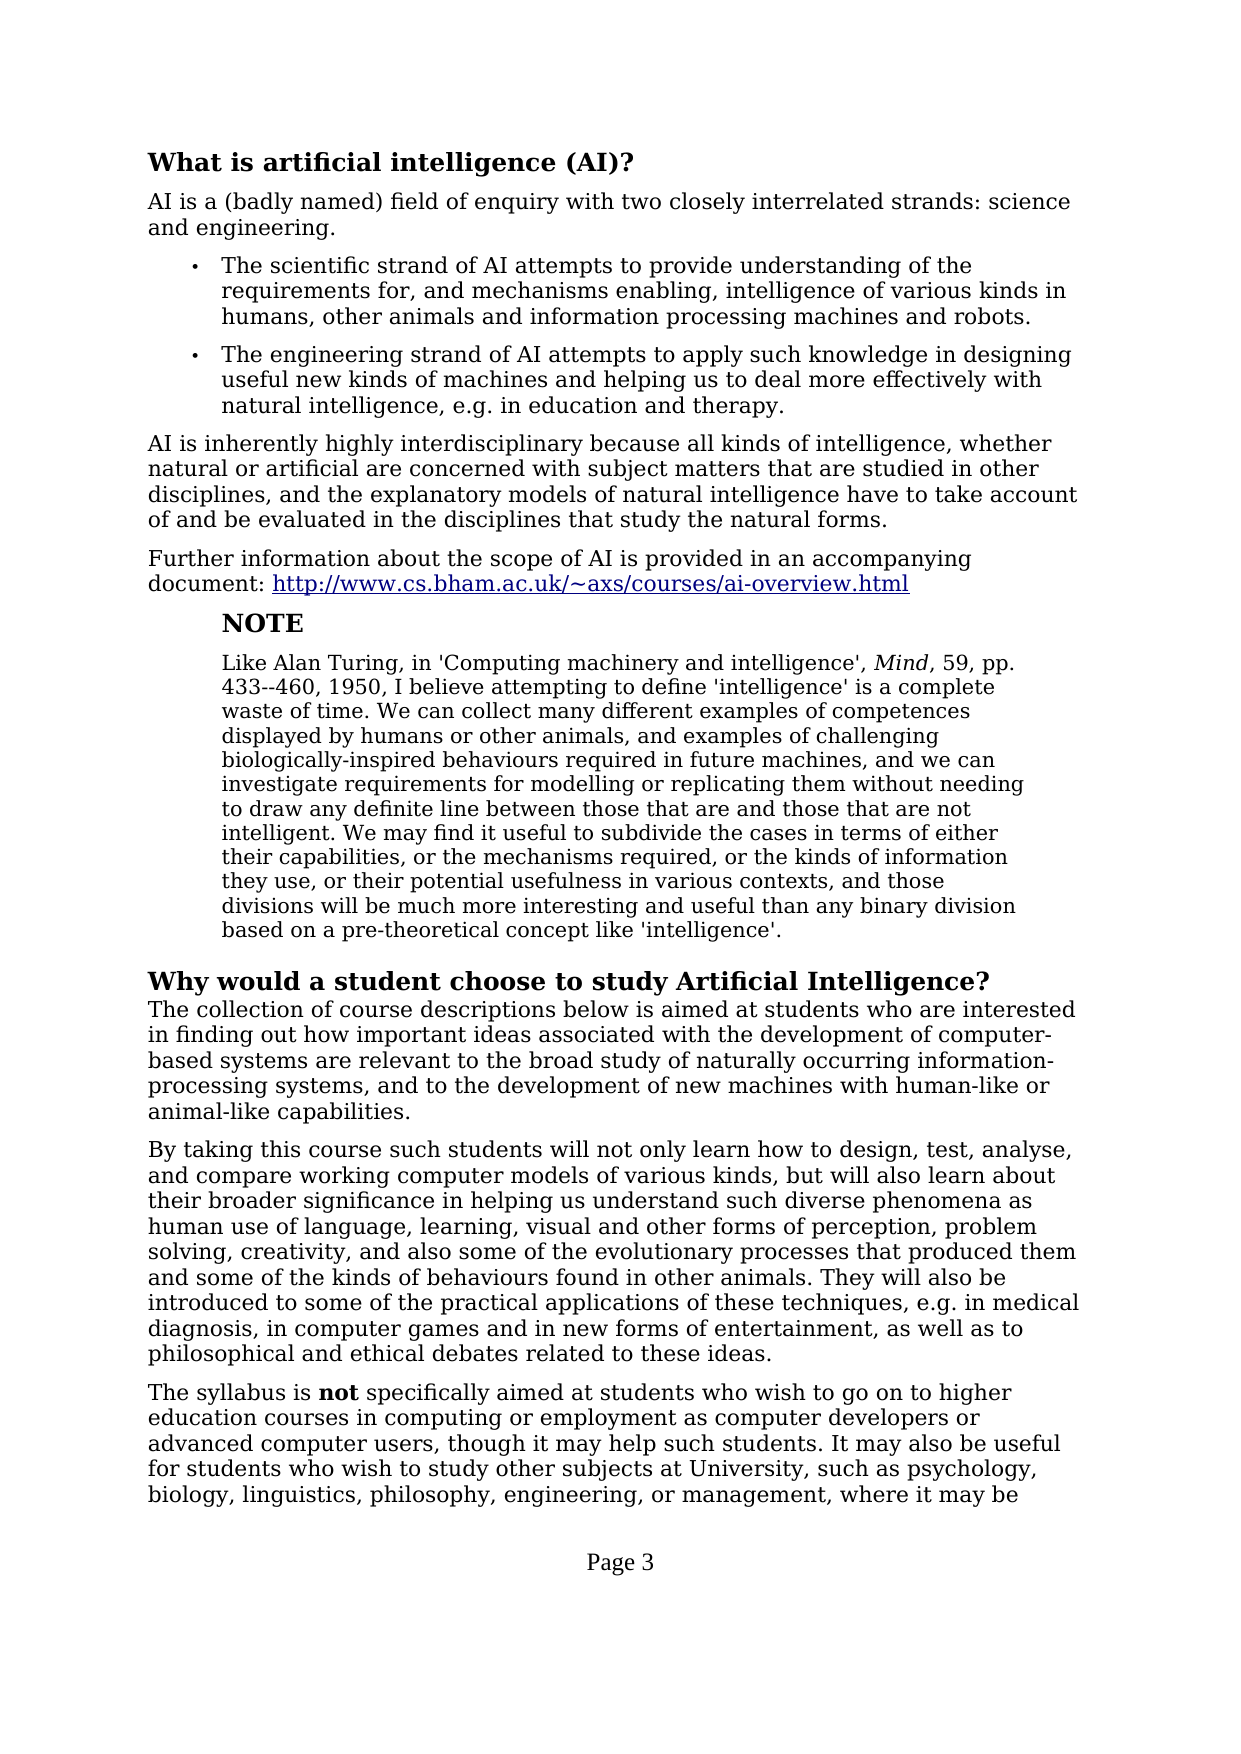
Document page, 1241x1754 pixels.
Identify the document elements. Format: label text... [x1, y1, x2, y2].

text NOTE [221, 609, 1093, 638]
subtitle Why would a student choose to study Artificial Intelligence? [148, 967, 1093, 996]
text Like Alan Turing, in 'Computing machinery and intelligence', Mind, 59, pp. 433--460, 1950, I believe attempting to define 'intelligence' is a complete waste of time. We can collect many different examples of competences displayed by humans or other animals, and examples of challenging biologically-inspired behaviours required in future machines, and we can investigate requirements for modelling or replicating them without needing to draw any definite line between those that are and those that are not intelligent. We may find it useful to subdivide the cases in terms of either their capabilities, or the mechanisms required, or the kinds of information they use, or their potential usefulness in various contexts, and those divisions will be much more interesting and useful than any binary division based on a pre-theoretical concept like 'intelligence'. [221, 651, 1033, 942]
text AI is inherently highly interdisciplinary because all kinds of intelligence, whether natural or artificial are concerned with subject matters that are studied in other disciplines, and the explanatory models of natural intelligence have to take account of and be evaluated in the disciplines that study the natural forms. [148, 431, 1093, 533]
list The scientific strand of AI attempts to provide understanding of the requirements for, and mechanisms enabling, intelligence of various kinds in humans, other animals and information processing machines and robots. [192, 253, 1093, 329]
list The engineering strand of AI attempts to apply such knowledge in designing useful new kinds of machines and helping us to deal more effectively with natural intelligence, e.g. in education and therapy. [192, 342, 1093, 418]
text Further information about the scope of AI is provided in an accompanying document: http://www.cs.bham.ac.uk/~axs/courses/ai-overview.html [148, 546, 1093, 597]
subtitle What is artificial intelligence (AI)? [148, 148, 1093, 177]
text The collection of course descriptions below is aimed at students who are interested in finding out how important ideas associated with the development of computer-based systems are relevant to the broad study of naturally occurring information-processing systems, and to the development of new machines with human-like or animal-like capabilities. [148, 997, 1093, 1125]
text The syllabus is not specifically aimed at students who wish to go on to higher education courses in computing or employment as computer developers or advanced computer users, though it may help such students. It may also be useful for students who wish to study other subjects at University, such as psychology, biology, linguistics, philosophy, engineering, or management, where it may be [148, 1379, 1093, 1507]
text By taking this course such students will not only learn how to design, test, analyse, and compare working computer models of various kinds, but will also learn about their broader significance in helping us understand such diverse phenomena as human use of language, learning, visual and other forms of perception, problem solving, creativity, and also some of the evolutionary processes that produced them and some of the kinds of behaviours found in other animals. They will also be introduced to some of the practical applications of these techniques, e.g. in medical diagnosis, in computer games and in new forms of entertainment, as well as to philosophical and ethical debates related to these ideas. [148, 1137, 1093, 1367]
text AI is a (badly named) field of enquiry with two closely interrelated strands: science and engineering. [148, 189, 1093, 240]
